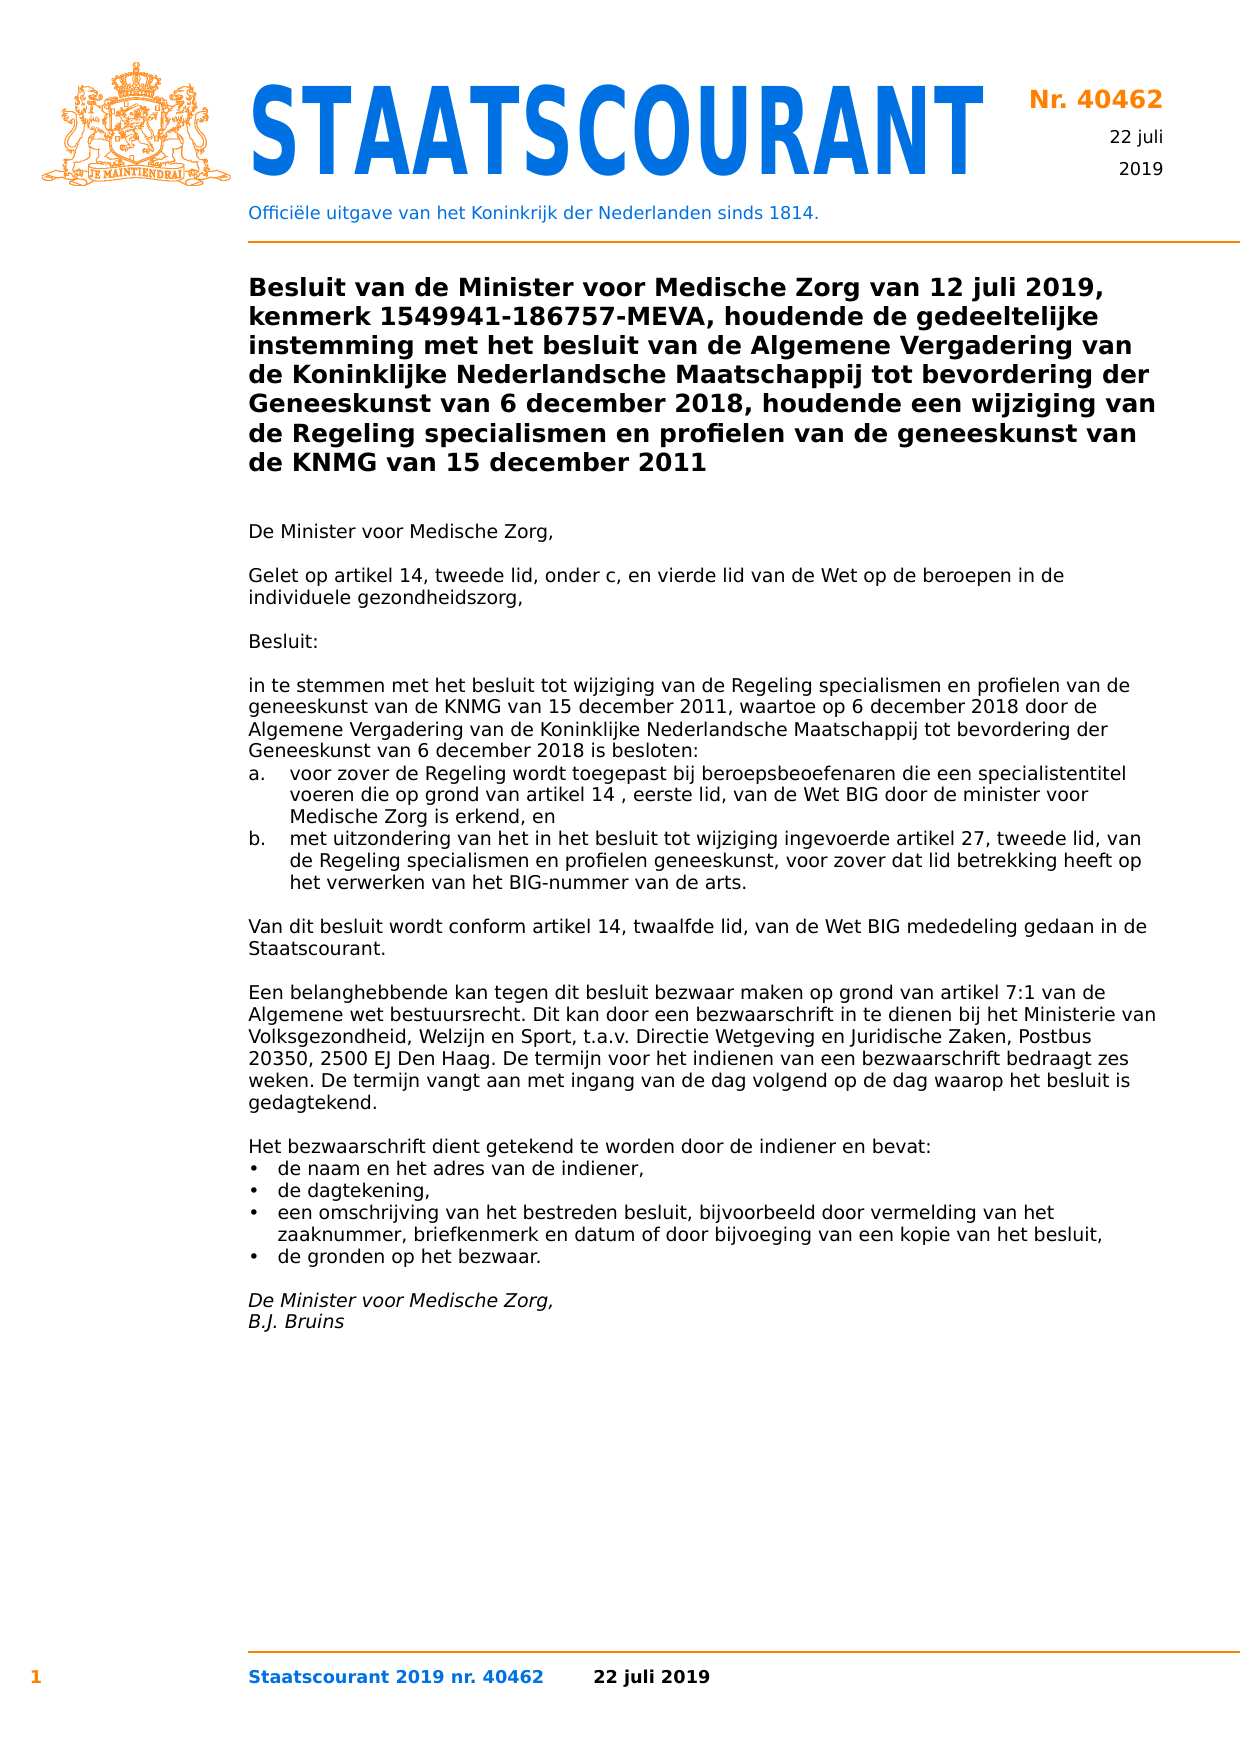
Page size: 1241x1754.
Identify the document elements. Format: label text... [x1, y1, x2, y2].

text a. voor zover de Regeling wordt toegepast bij beroepsbeoefenaren die een specialistentitel voeren die op grond van artikel 14 , eerste lid, van de Wet BIG door de minister voor Medische Zorg is erkend, en [248, 762, 1163, 828]
table_header [25, 62, 248, 241]
text b. met uitzondering van het in het besluit tot wijziging ingevoerde artikel 27, tweede lid, van de Regeling specialismen en profielen geneeskunst, voor zover dat lid betrekking heeft op het verwerken van het BIG-nummer van de arts. [248, 828, 1163, 894]
text Een belanghebbende kan tegen dit besluit bezwaar maken op grond van artikel 7:1 van de Algemene wet bestuursrecht. Dit kan door een bezwaarschrift in te dienen bij het Ministerie van Volksgezondheid, Welzijn en Sport, t.a.v. Directie Wetgeving en Juridische Zaken, Postbus 20350, 2500 EJ Den Haag. De termijn voor het indienen van een bezwaarschrift bedraagt zes weken. De termijn vangt aan met ingang van de dag volgend op de dag waarop het besluit is gedagtekend. [248, 982, 1163, 1114]
text in te stemmen met het besluit tot wijziging van de Regeling specialismen en profielen van de geneeskunst van de KNMG van 15 december 2011, waartoe op 6 december 2018 door de Algemene Vergadering van de Koninklijke Nederlandsche Maatschappij tot bevordering der Geneeskunst van 6 december 2018 is besloten: [248, 674, 1163, 762]
text • de naam en het adres van de indiener, [248, 1158, 1163, 1180]
table_header Nr. 40462 [998, 62, 1240, 121]
text Van dit besluit wordt conform artikel 14, twaalfde lid, van de Wet BIG mededeling gedaan in de Staatscourant. [248, 916, 1163, 960]
table_header STAATSCOURANT [248, 62, 998, 203]
table_cell 22 juli [998, 121, 1240, 153]
table_cell 2019 [998, 153, 1240, 203]
subtitle Besluit van de Minister voor Medische Zorg van 12 juli 2019, kenmerk 1549941-186757-MEVA, houdende de gedeeltelijke instemming met het besluit van de Algemene Vergadering van de Koninklijke Nederlandsche Maatschappij tot bevordering der Geneeskunst van 6 december 2018, houdende een wijziging van de Regeling specialismen en profielen van de geneeskunst van de KNMG van 15 december 2011 [248, 273, 1163, 477]
text Besluit: [248, 631, 1163, 653]
text De Minister voor Medische Zorg, [248, 521, 1163, 543]
text • de gronden op het bezwaar. [248, 1246, 1163, 1268]
text De Minister voor Medische Zorg, B.J. Bruins [248, 1289, 1163, 1333]
table_cell Officiële uitgave van het Koninkrijk der Nederlanden sinds 1814. [248, 203, 1240, 241]
text • de dagtekening, [248, 1180, 1163, 1202]
text Het bezwaarschrift dient getekend te worden door de indiener en bevat: [248, 1136, 1163, 1158]
text Gelet op artikel 14, tweede lid, onder c, en vierde lid van de Wet op de beroepen in de individuele gezondheidszorg, [248, 565, 1163, 609]
text • een omschrijving van het bestreden besluit, bijvoorbeeld door vermelding van het zaaknummer, briefkenmerk en datum of door bijvoeging van een kopie van het besluit, [248, 1202, 1163, 1246]
picture [41, 62, 231, 186]
